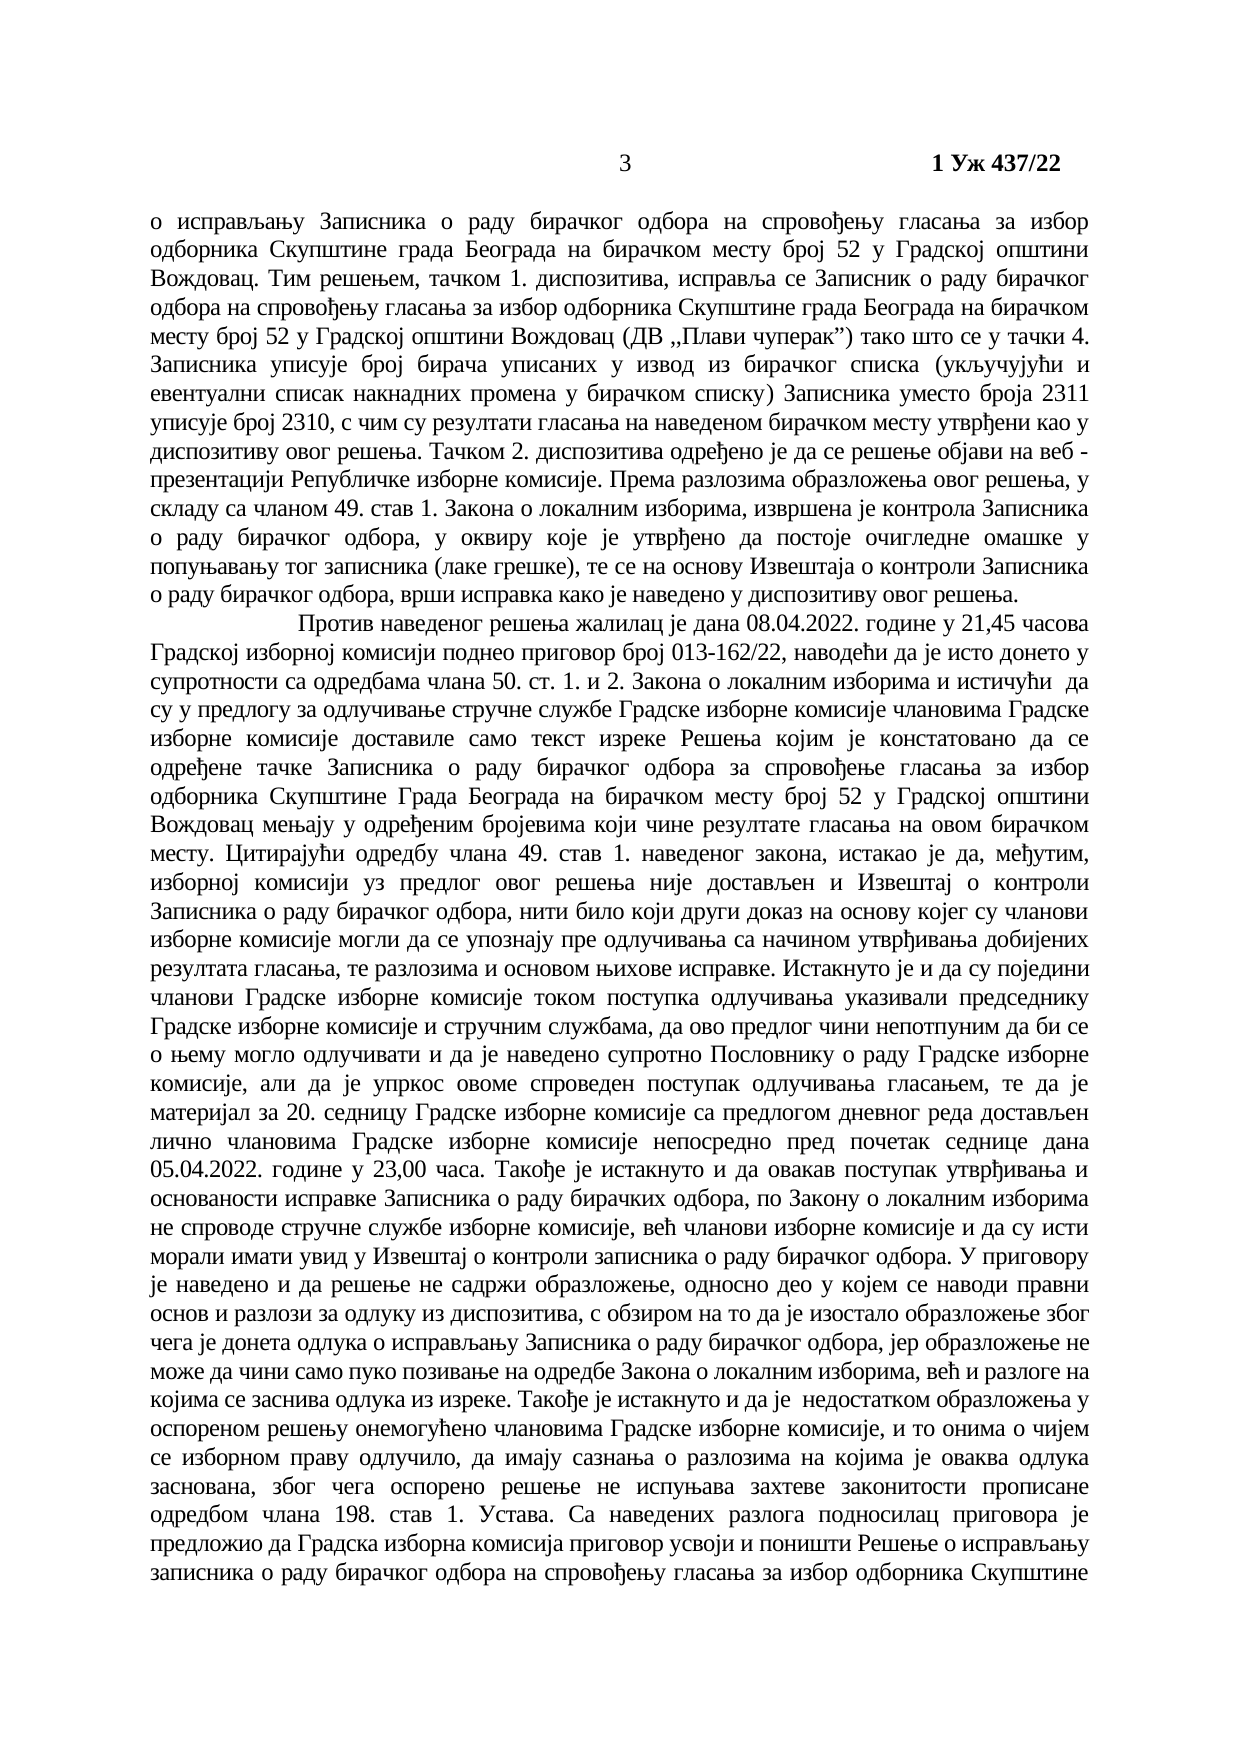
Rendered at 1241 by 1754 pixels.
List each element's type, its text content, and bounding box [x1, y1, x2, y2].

text Против наведеног решења жалилац је дана 08.04.2022. године у 21,45 часова Градској изборној комисији поднео приговор број 013-162/22, наводећи да је исто донето у супротности са одредбама члана 50. ст. 1. и 2. Закона о локалним изборима и истичући да су у предлогу за одлучивање стручне службе Градске изборне комисије члановима Градске изборне комисије доставиле само текст изреке Решења којим је констатовано да се одређене тачке Записника о раду бирачког одбора за спровођење гласања за избор одборника Скупштине Града Београда на бирачком месту број 52 у Градској општини Вождовац мењају у одређеним бројевима који чине резултате гласања на овом бирачком месту. Цитирајући одредбу члана 49. став 1. наведеног закона, истакао је да, међутим, изборној комисији уз предлог овог решења није достављен и Извештај о контроли Записника о раду бирачког одбора, нити било који други доказ на основу којег су чланови изборне комисије могли да се упознају пре одлучивања са начином утврђивања добијених резултата гласања, те разлозима и основом њихове исправке. Истакнуто је и да су поједини чланови Градске изборне комисије током поступка одлучивања указивали председнику Градске изборне комисије и стручним службама, да ово предлог чини непотпуним да би се о њему могло одлучивати и да је наведено супротно Пословнику о раду Градске изборне комисије, али да је упркос овоме спроведен поступак одлучивања гласањем, те да је материјал за 20. седницу Градске изборне комисије са предлогом дневног реда достављен лично члановима Градске изборне комисије непосредно пред почетак седнице дана 05.04.2022. године у 23,00 часа. Такође је истакнуто и да овакав поступак утврђивања и основаности исправке Записника о раду бирачких одбора, по Закону о локалним изборима не спроводе стручне службе изборне комисије, већ чланови изборне комисије и да су исти морали имати увид у Извештај о контроли записника о раду бирачког одбора. У приговору је наведено и да решење не садржи образложење, односно део у којем се наводи правни основ и разлози за одлуку из диспозитива, с обзиром на то да је изостало образложење због чега је донета одлука о исправљању Записника о раду бирачког одбора, јер образложење не може да чини само пуко позивање на одредбе Закона о локалним изборима, већ и разлоге на којима се заснива одлука из изреке. Такође је истакнуто и да је недостатком образложења у оспореном решењу онемогућено члановима Градске изборне комисије, и то онима о чијем се изборном праву одлучило, да имају сазнања о разлозима на којима је оваква одлука заснована, због чега оспорено решење не испуњава захтеве законитости прописане одредбом члана 198. став 1. Устава. Са наведених разлога подносилац приговора је предложио да Градска изборна комисија приговор усвоји и поништи Решење о исправљању записника о раду бирачког одбора на спровођењу гласања за избор одборника Скупштине [150, 608, 1090, 1586]
text о исправљању Записника о раду бирачког одбора на спровођењу гласања за избор одборника Скупштине града Београда на бирачком месту број 52 у Градској општини Вождовац. Тим решењем, тачком 1. диспозитива, исправља се Записник о раду бирачког одбора на спровођењу гласања за избор одборника Скупштине града Београда на бирачком месту број 52 у Градској општини Вождовац (ДВ ,,Плави чуперак”) тако што се у тачки 4. Записника уписује број бирача уписаних у извод из бирачког списка (укључујући и евентуални списак накнадних промена у бирачком списку) Записника уместо броја 2311 уписује број 2310, с чим су резултати гласања на наведеном бирачком месту утврђени као у диспозитиву овог решења. Тачком 2. диспозитива одређено је да се решење објави на веб - презентацији Републичке изборне комисије. Према разлозима образложења овог решења, у складу са чланом 49. став 1. Закона о локалним изборима, извршена је контрола Записника о раду бирачког одбора, у оквиру које је утврђено да постоје очигледне омашке у попуњавању тог записника (лаке грешке), те се на основу Извештаја о контроли Записника о раду бирачког одбора, врши исправка како је наведено у диспозитиву овог решења. [150, 206, 1090, 608]
